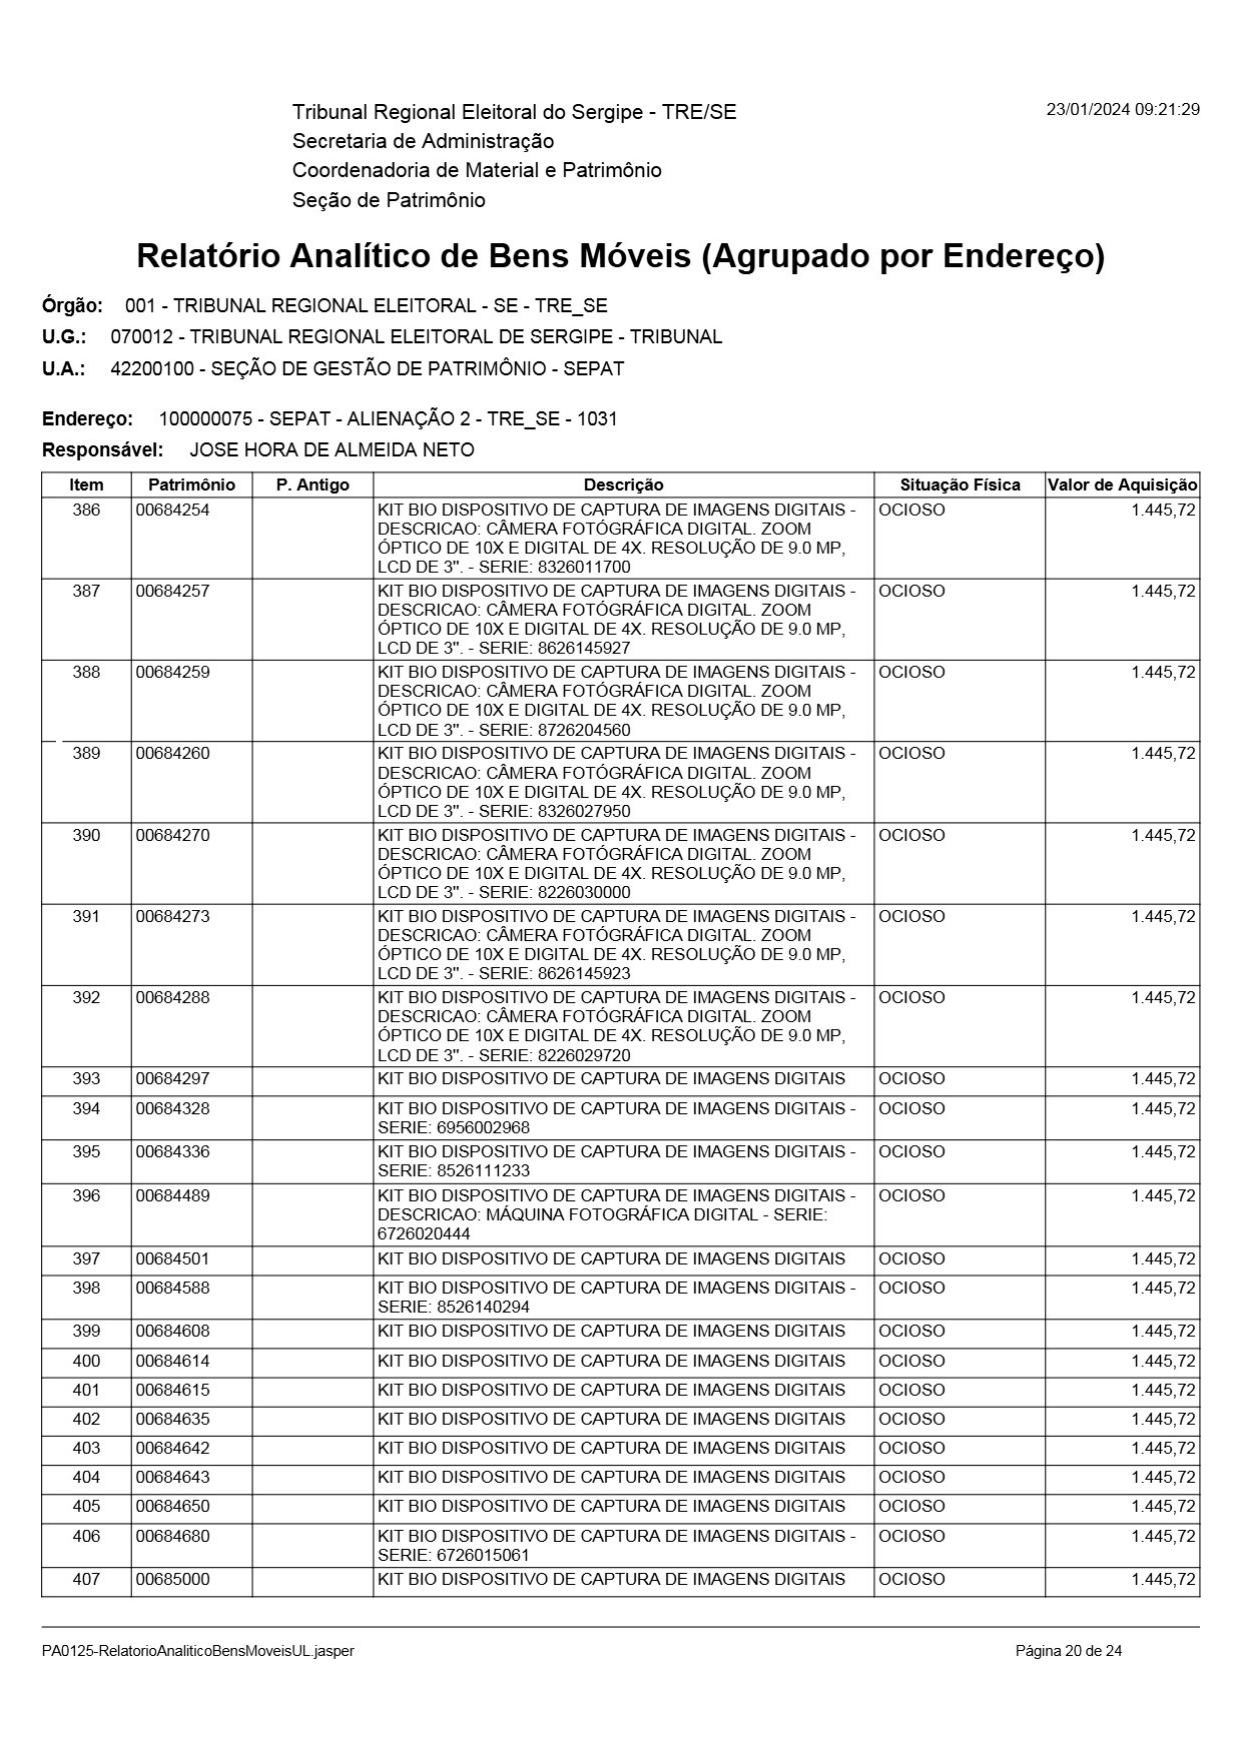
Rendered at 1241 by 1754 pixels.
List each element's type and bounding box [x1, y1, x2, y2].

picture [41, 103, 1201, 1659]
